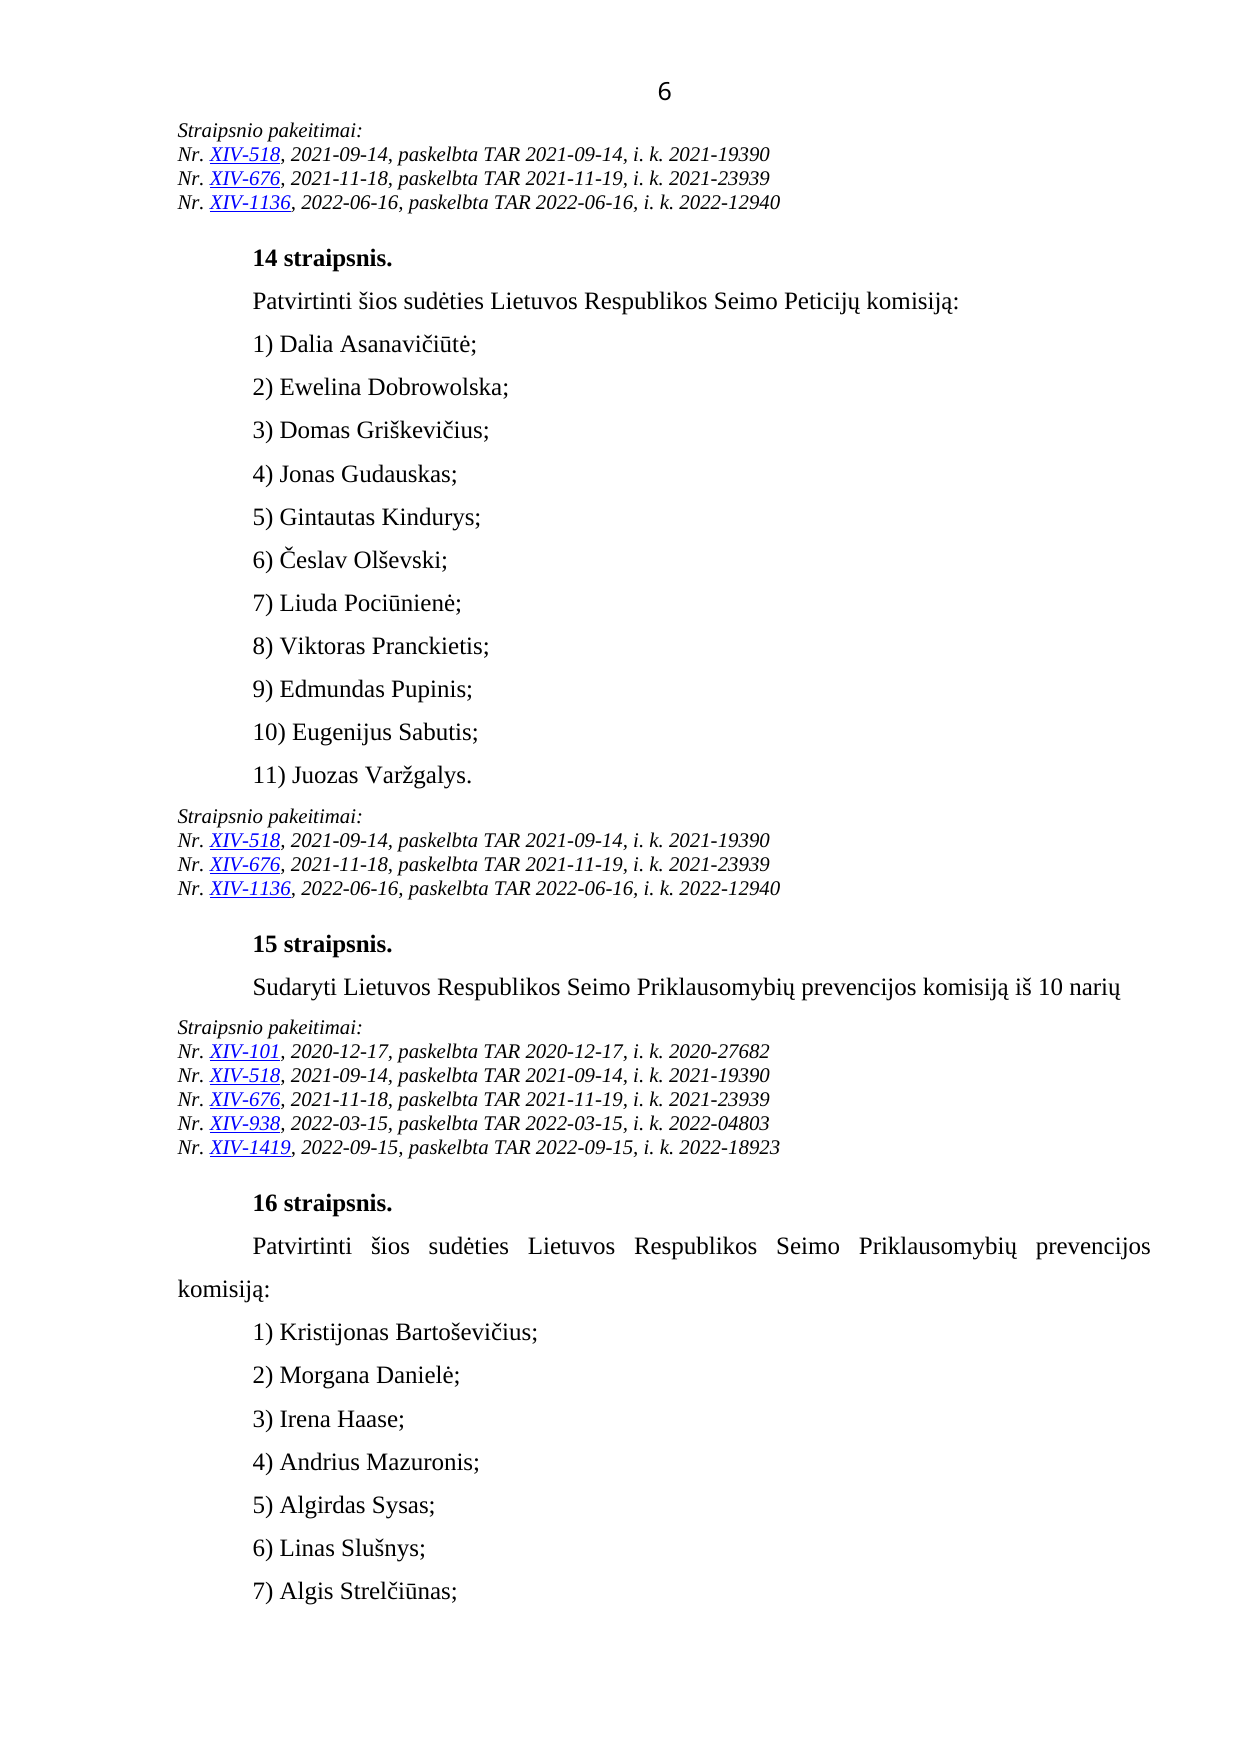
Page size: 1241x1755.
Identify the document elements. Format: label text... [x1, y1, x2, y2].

text 2) Morgana Danielė; [177, 1361, 1152, 1389]
text 2) Ewelina Dobrowolska; [177, 372, 1152, 401]
text Nr. XIV-1136, 2022-06-16, paskelbta TAR 2022-06-16, i. k. 2022-12940 [177, 876, 1152, 900]
text 6) Linas Slušnys; [177, 1533, 1152, 1562]
text 11) Juozas Varžgalys. [177, 761, 1152, 789]
text Nr. XIV-518, 2021-09-14, paskelbta TAR 2021-09-14, i. k. 2021-19390 [177, 828, 1152, 852]
text Straipsnio pakeitimai: [177, 1015, 1152, 1039]
text 5) Gintautas Kindurys; [177, 502, 1152, 531]
text 4) Jonas Gudauskas; [177, 459, 1152, 487]
text Patvirtinti šios sudėties Lietuvos Respublikos Seimo Peticijų komisiją: [177, 286, 1152, 315]
text Patvirtinti šios sudėties Lietuvos Respublikos Seimo Priklausomybių prevencijos komisiją: [177, 1231, 1152, 1303]
text 7) Algis Strelčiūnas; [177, 1576, 1152, 1605]
text Nr. XIV-1136, 2022-06-16, paskelbta TAR 2022-06-16, i. k. 2022-12940 [177, 190, 1152, 214]
text Sudaryti Lietuvos Respublikos Seimo Priklausomybių prevencijos komisiją iš 10 narių [177, 972, 1152, 1001]
text 1) Dalia Asanavičiūtė; [177, 329, 1152, 358]
text Straipsnio pakeitimai: [177, 118, 1152, 142]
text 3) Domas Griškevičius; [177, 416, 1152, 444]
text 3) Irena Haase; [177, 1404, 1152, 1432]
text Nr. XIV-518, 2021-09-14, paskelbta TAR 2021-09-14, i. k. 2021-19390 [177, 1063, 1152, 1087]
text 9) Edmundas Pupinis; [177, 674, 1152, 703]
text 15 straipsnis. [177, 929, 1152, 957]
text 10) Eugenijus Sabutis; [177, 717, 1152, 746]
text 4) Andrius Mazuronis; [177, 1447, 1152, 1476]
text Nr. XIV-676, 2021-11-18, paskelbta TAR 2021-11-19, i. k. 2021-23939 [177, 166, 1152, 190]
text Nr. XIV-518, 2021-09-14, paskelbta TAR 2021-09-14, i. k. 2021-19390 [177, 142, 1152, 166]
text Nr. XIV-676, 2021-11-18, paskelbta TAR 2021-11-19, i. k. 2021-23939 [177, 852, 1152, 876]
text 7) Liuda Pociūnienė; [177, 588, 1152, 617]
text 1) Kristijonas Bartoševičius; [177, 1317, 1152, 1346]
text Nr. XIV-676, 2021-11-18, paskelbta TAR 2021-11-19, i. k. 2021-23939 [177, 1087, 1152, 1111]
text 5) Algirdas Sysas; [177, 1490, 1152, 1519]
text Nr. XIV-1419, 2022-09-15, paskelbta TAR 2022-09-15, i. k. 2022-18923 [177, 1135, 1152, 1159]
text Nr. XIV-101, 2020-12-17, paskelbta TAR 2020-12-17, i. k. 2020-27682 [177, 1039, 1152, 1063]
text Nr. XIV-938, 2022-03-15, paskelbta TAR 2022-03-15, i. k. 2022-04803 [177, 1111, 1152, 1135]
text 8) Viktoras Pranckietis; [177, 631, 1152, 660]
text Straipsnio pakeitimai: [177, 804, 1152, 828]
text 14 straipsnis. [177, 243, 1152, 272]
text 16 straipsnis. [177, 1188, 1152, 1217]
text 6) Česlav Olševski; [177, 545, 1152, 574]
